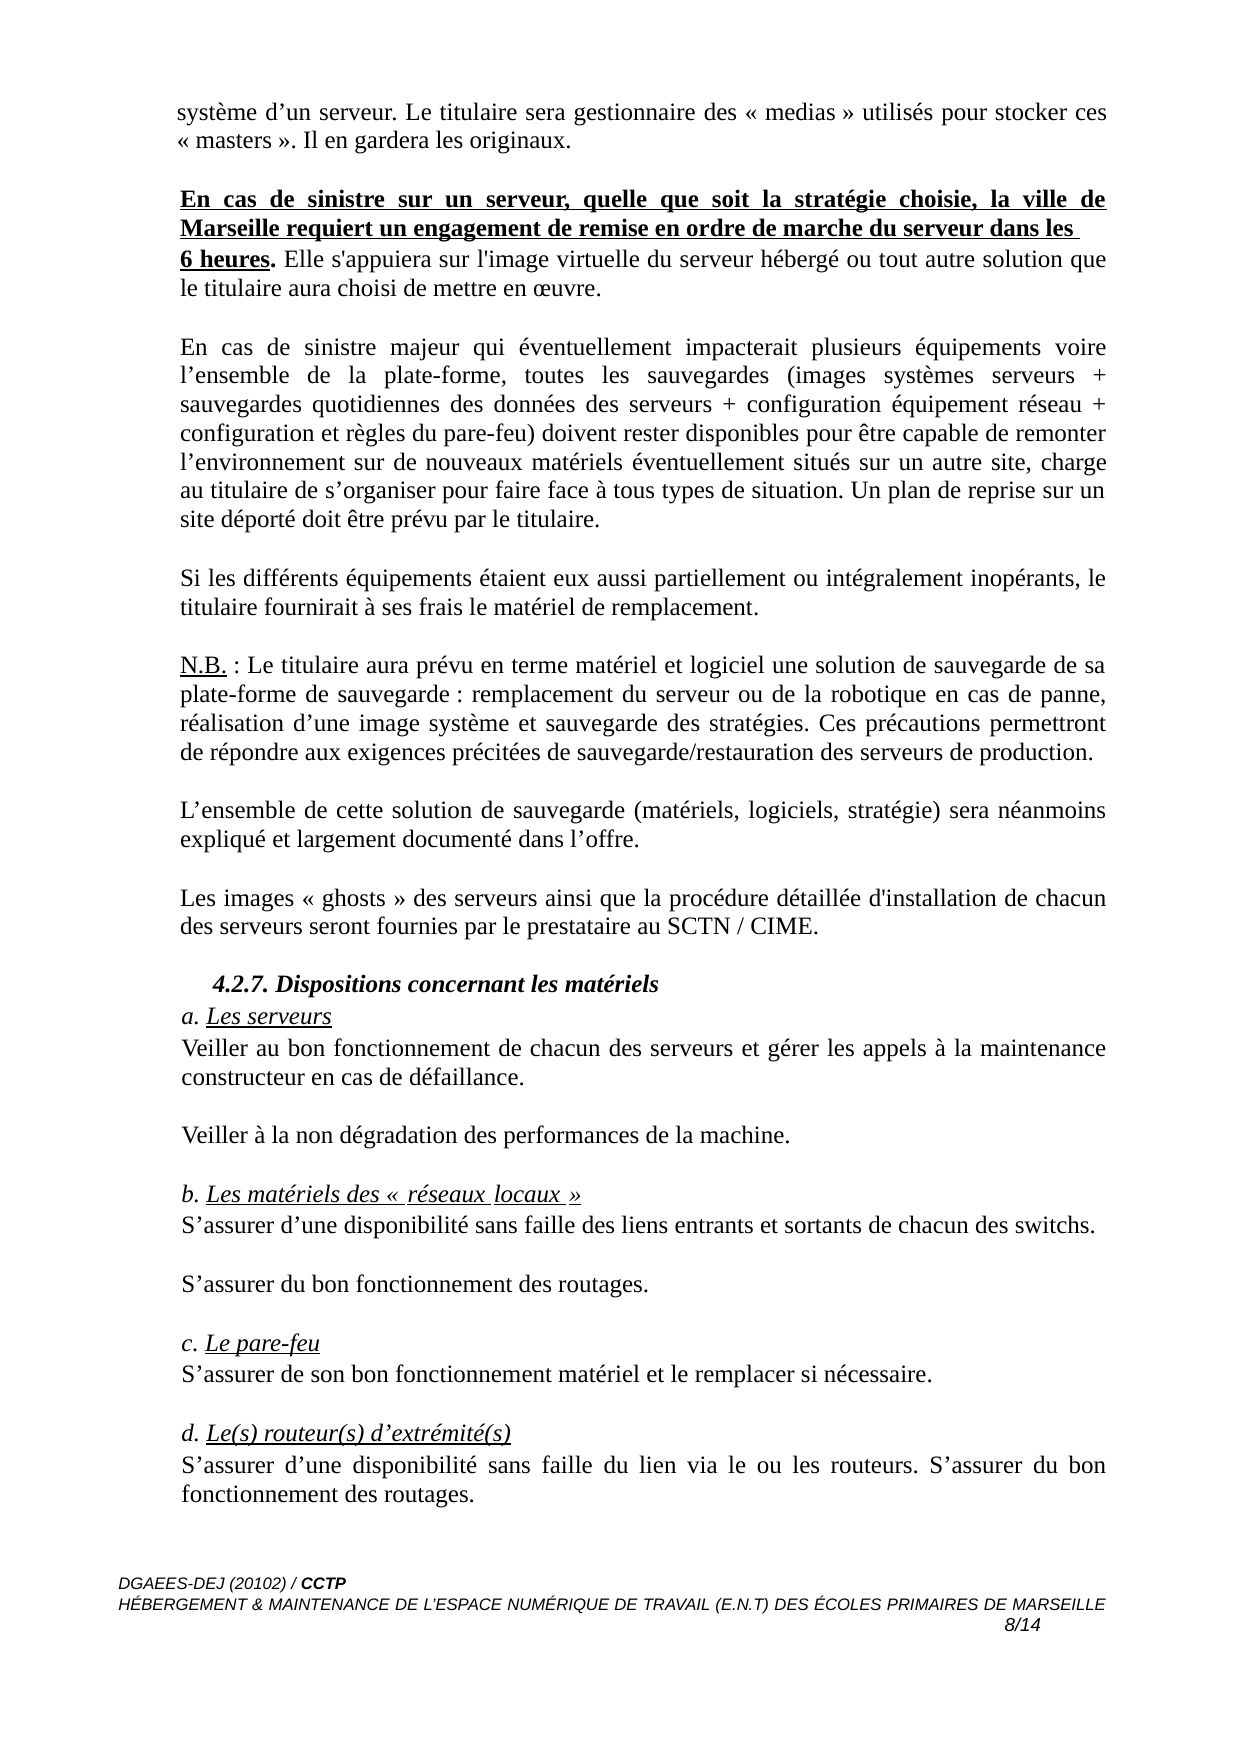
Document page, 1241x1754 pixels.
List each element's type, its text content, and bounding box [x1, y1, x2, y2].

text c. Le pare-feu [181, 1328, 1107, 1357]
text 6 heures. Elle s'appuiera sur l'image virtuelle du serveur hébergé ou tout autre solution que le titulaire aura choisi de mettre en œuvre. [180, 244, 1107, 302]
text système d’un serveur. Le titulaire sera gestionnaire des « medias » utilisés pour stocker ces « masters ». Il en gardera les originaux. [177, 97, 1107, 154]
text En cas de sinistre sur un serveur, quelle que soit la stratégie choisie, la ville de [180, 184, 1107, 209]
text Les images « ghosts » des serveurs ainsi que la procédure détaillée d'installation de chacun des serveurs seront fournies par le prestataire au SCTN / CIME. [180, 883, 1107, 940]
text Veiller à la non dégradation des performances de la machine. [181, 1120, 1107, 1149]
text Si les différents équipements étaient eux aussi partiellement ou intégralement inopérants, le titulaire fournirait à ses frais le matériel de remplacement. [180, 563, 1107, 620]
text b. Les matériels des « réseaux locaux » [181, 1179, 1107, 1208]
text S’assurer d’une disponibilité sans faille du lien via le ou les routeurs. S’assurer du bon fonctionnement des routages. [181, 1450, 1107, 1507]
text Marseille requiert un engagement de remise en ordre de marche du serveur dans les [180, 210, 1107, 241]
text N.B. : Le titulaire aura prévu en terme matériel et logiciel une solution de sauvegarde de sa plate-forme de sauvegarde : remplacement du serveur ou de la robotique en cas de panne, réalisation d’une image système et sauvegarde des stratégies. Ces précautions permettront de répondre aux exigences précitées de sauvegarde/restauration des serveurs de production. [180, 650, 1107, 765]
text S’assurer de son bon fonctionnement matériel et le remplacer si nécessaire. [181, 1359, 1107, 1388]
subtitle 4.2.7. Dispositions concernant les matériels [177, 969, 1107, 998]
text En cas de sinistre majeur qui éventuellement impacterait plusieurs équipements voire l’ensemble de la plate-forme, toutes les sauvegardes (images systèmes serveurs + sauvegardes quotidiennes des données des serveurs + configuration équipement réseau + configuration et règles du pare-feu) doivent rester disponibles pour être capable de remonter l’environnement sur de nouveaux matériels éventuellement situés sur un autre site, charge au titulaire de s’organiser pour faire face à tous types de situation. Un plan de reprise sur un site déporté doit être prévu par le titulaire. [180, 332, 1107, 533]
text a. Les serveurs [181, 1001, 1107, 1030]
text Veiller au bon fonctionnement de chacun des serveurs et gérer les appels à la maintenance constructeur en cas de défaillance. [181, 1033, 1107, 1090]
text S’assurer d’une disponibilité sans faille des liens entrants et sortants de chacun des switchs. [181, 1211, 1107, 1239]
text d. Le(s) routeur(s) d’extrémité(s) [181, 1418, 1107, 1447]
text L’ensemble de cette solution de sauvegarde (matériels, logiciels, stratégie) sera néanmoins expliqué et largement documenté dans l’offre. [180, 795, 1107, 853]
text S’assurer du bon fonctionnement des routages. [181, 1269, 1107, 1298]
